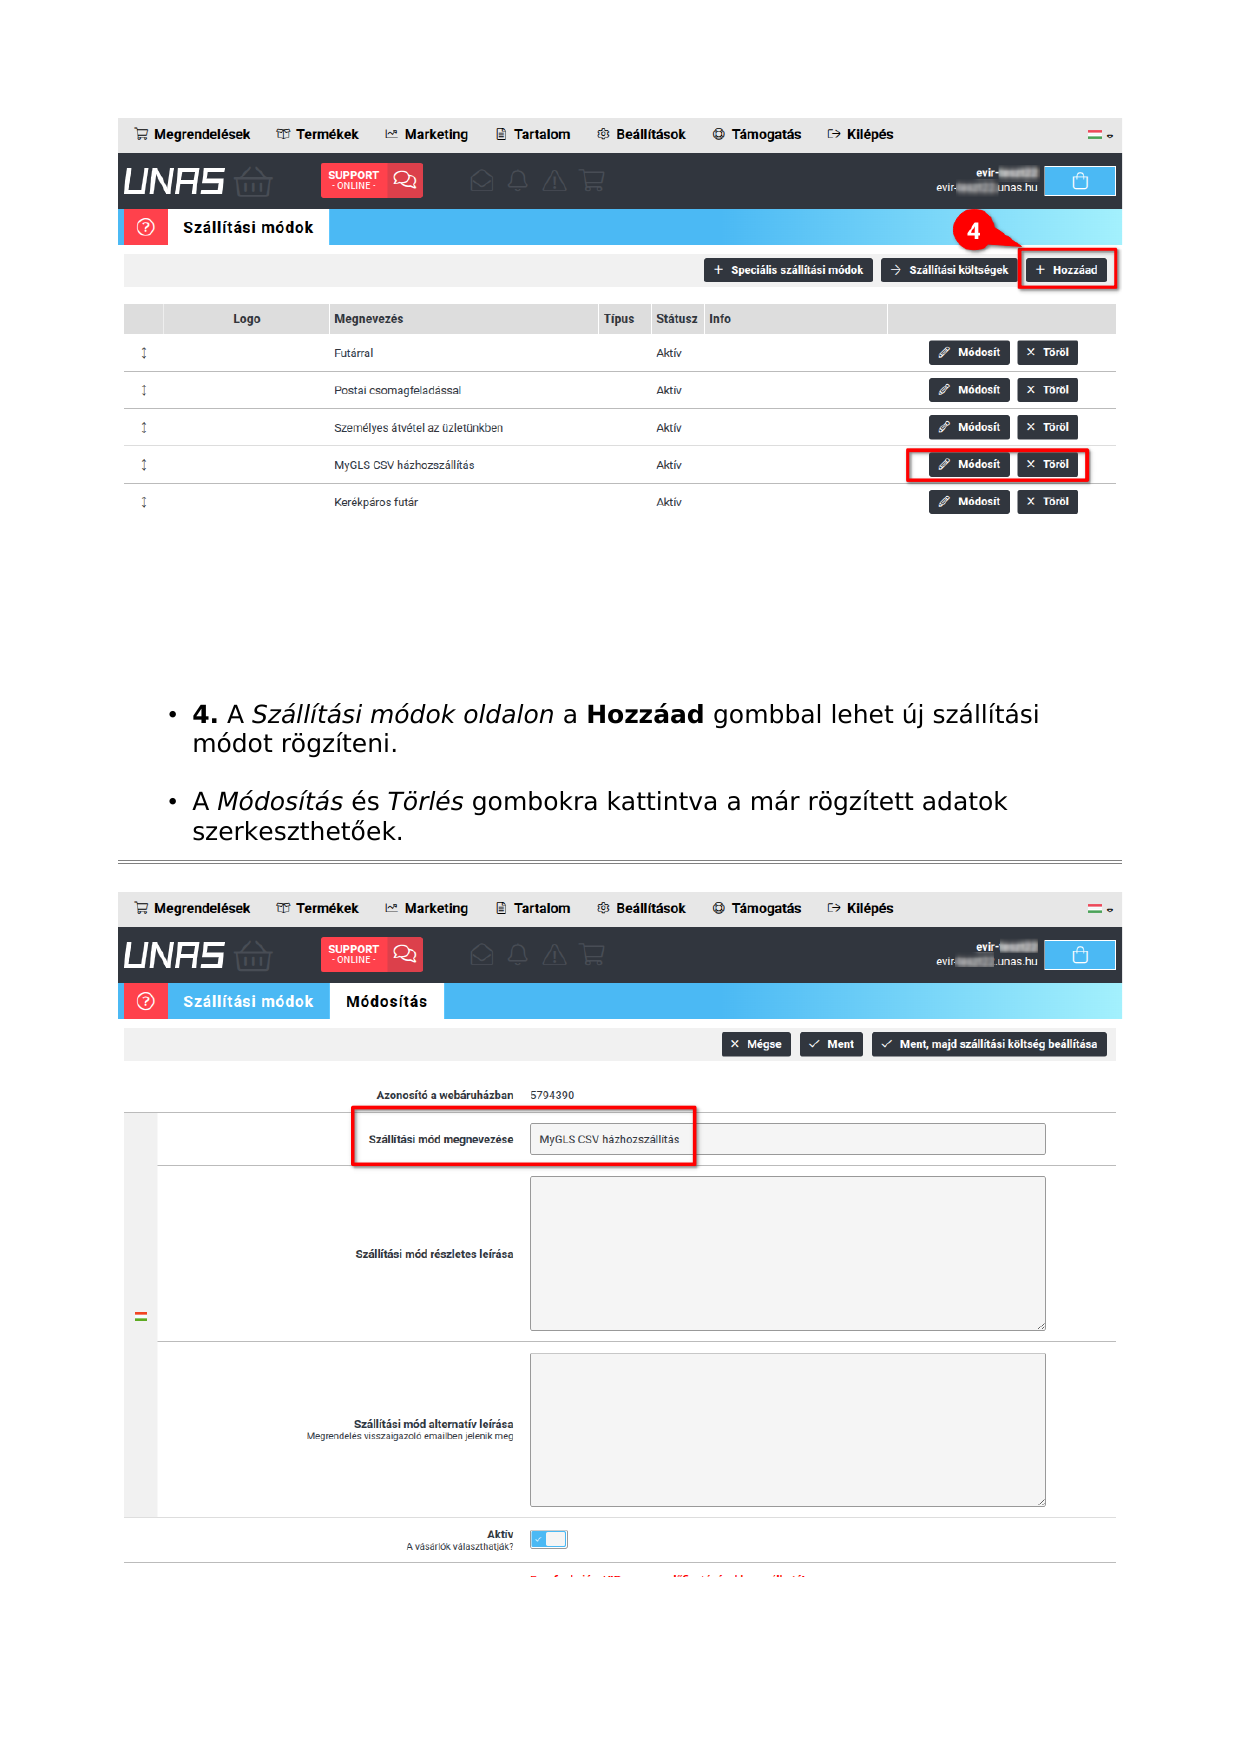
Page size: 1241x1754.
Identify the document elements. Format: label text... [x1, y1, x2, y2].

list 4. A Szállítási módok oldalon a Hozzáad gombbal lehet új szállítási módot rögzíteni. [177, 700, 1122, 758]
picture [118, 892, 1123, 1577]
picture [118, 118, 1123, 629]
list A Módosítás és Törlés gombokra kattintva a már rögzített adatok szerkeszthetőek. [177, 788, 1122, 846]
